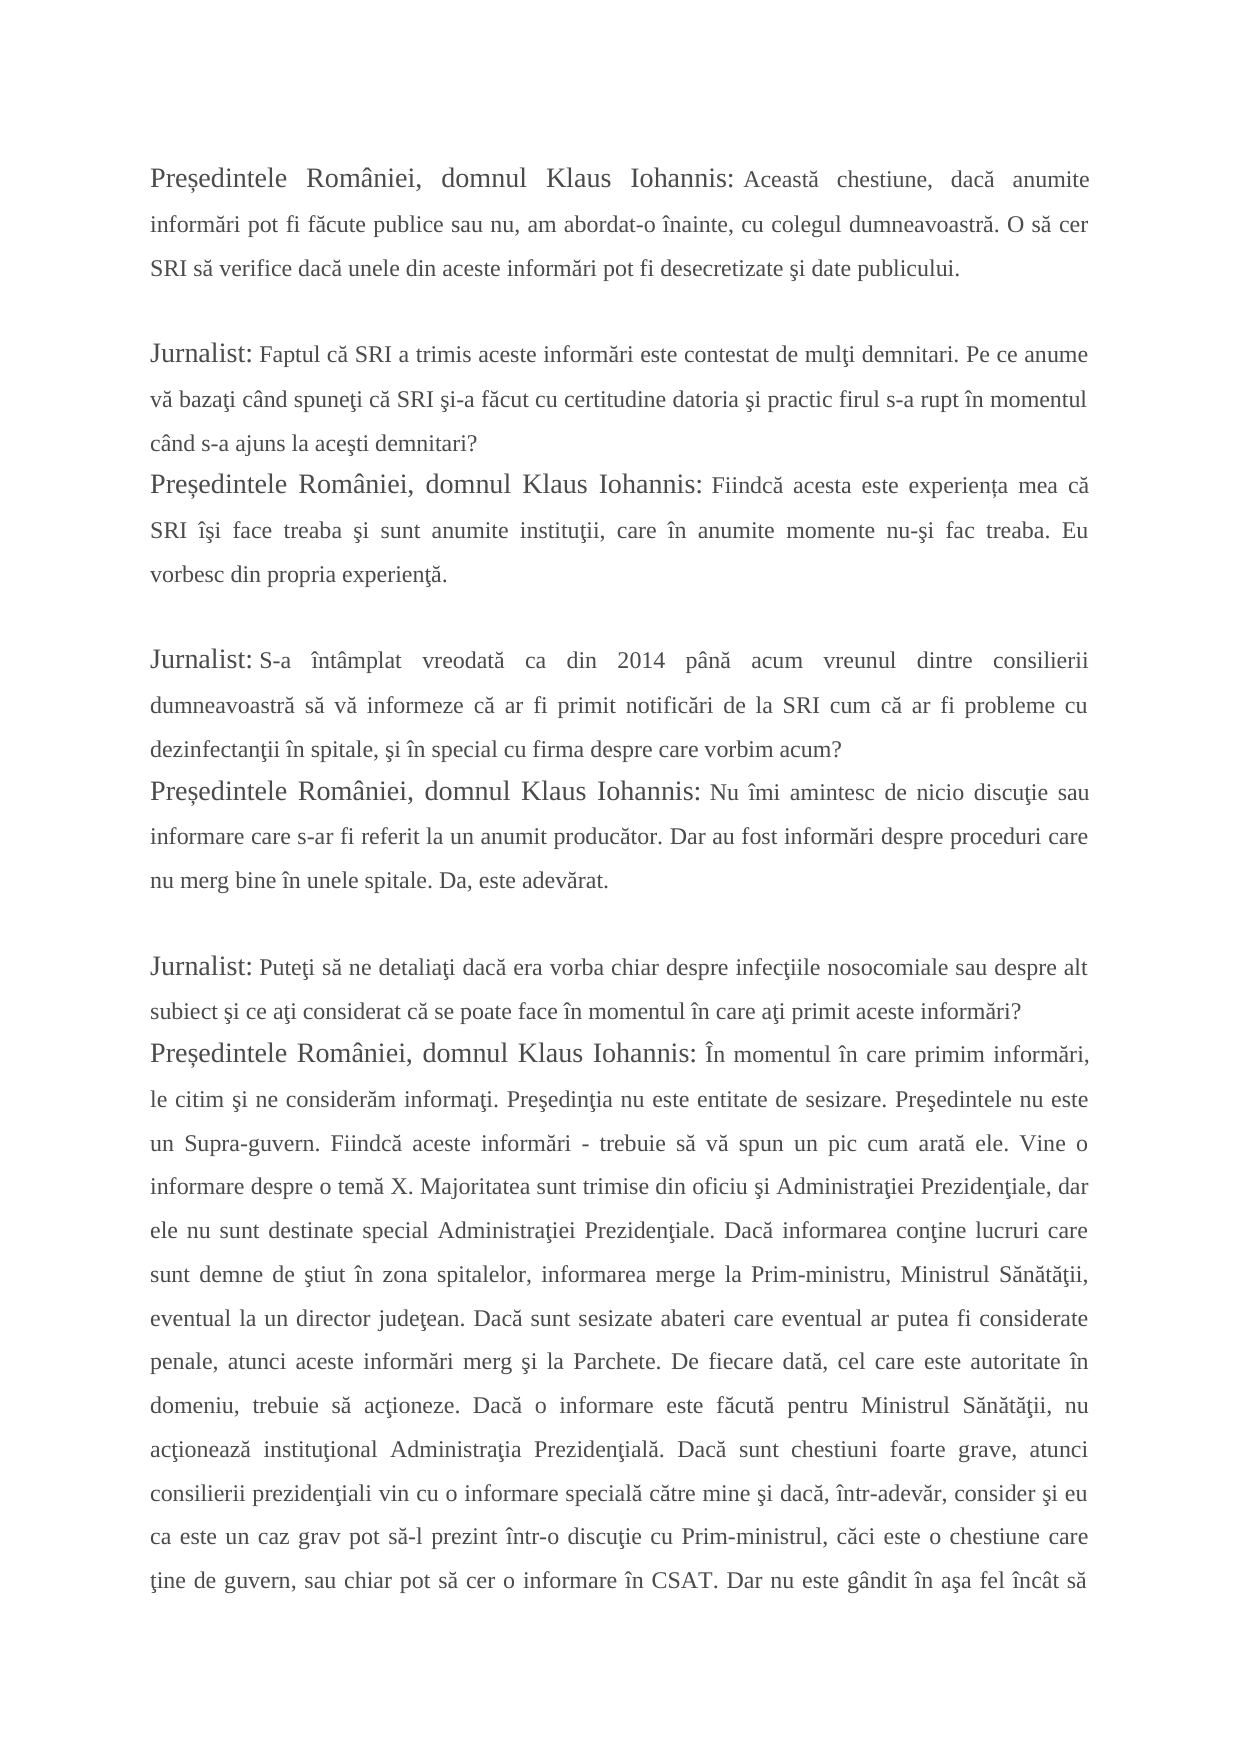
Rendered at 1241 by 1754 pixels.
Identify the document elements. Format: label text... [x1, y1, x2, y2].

text Președintele României, domnul Klaus Iohannis: Nu îmi amintesc de nicio discuţie sau informare care s-ar fi referit la un anumit producător. Dar au fost informări despre proceduri care nu merg bine în unele spitale. Da, este adevărat. [150, 762, 1090, 894]
text Președintele României, domnul Klaus Iohannis: Această chestiune, dacă anumite informări pot fi făcute publice sau nu, am abordat-o înainte, cu colegul dumneavoastră. O să cer SRI să verifice dacă unele din aceste informări pot fi desecretizate şi date publicului. [150, 150, 1090, 281]
text Jurnalist: Faptul că SRI a trimis aceste informări este contestat de mulţi demnitari. Pe ce anume vă bazaţi când spuneţi că SRI şi-a făcut cu certitudine datoria şi practic firul s-a rupt în momentul când s-a ajuns la aceşti demnitari? [150, 325, 1090, 456]
text Jurnalist: S-a întâmplat vreodată ca din 2014 până acum vreunul dintre consilierii dumneavoastră să vă informeze că ar fi primit notificări de la SRI cum că ar fi probleme cu dezinfectanţii în spitale, şi în special cu firma despre care vorbim acum? [150, 631, 1090, 762]
text Președintele României, domnul Klaus Iohannis: În momentul în care primim informări, le citim şi ne considerăm informaţi. Preşedinţia nu este entitate de sesizare. Preşedintele nu este un Supra-guvern. Fiindcă aceste informări - trebuie să vă spun un pic cum arată ele. Vine o informare despre o temă X. Majoritatea sunt trimise din oficiu şi Administraţiei Prezidenţiale, dar ele nu sunt destinate special Administraţiei Prezidenţiale. Dacă informarea conţine lucruri care sunt demne de ştiut în zona spitalelor, informarea merge la Prim-ministru, Ministrul Sănătăţii, eventual la un director judeţean. Dacă sunt sesizate abateri care eventual ar putea fi considerate penale, atunci aceste informări merg şi la Parchete. De fiecare dată, cel care este autoritate în domeniu, trebuie să acţioneze. Dacă o informare este făcută pentru Ministrul Sănătăţii, nu acţionează instituţional Administraţia Prezidenţială. Dacă sunt chestiuni foarte grave, atunci consilierii prezidenţiali vin cu o informare specială către mine şi dacă, într-adevăr, consider şi eu ca este un caz grav pot să-l prezint într-o discuţie cu Prim-ministrul, căci este o chestiune care ţine de guvern, sau chiar pot să cer o informare în CSAT. Dar nu este gândit în aşa fel încât să [150, 1025, 1090, 1594]
text Jurnalist: Puteţi să ne detaliaţi dacă era vorba chiar despre infecţiile nosocomiale sau despre alt subiect şi ce aţi considerat că se poate face în momentul în care aţi primit aceste informări? [150, 937, 1090, 1025]
text Președintele României, domnul Klaus Iohannis: Fiindcă acesta este experiența mea că SRI îşi face treaba şi sunt anumite instituţii, care în anumite momente nu-şi fac treaba. Eu vorbesc din propria experienţă. [150, 456, 1090, 587]
